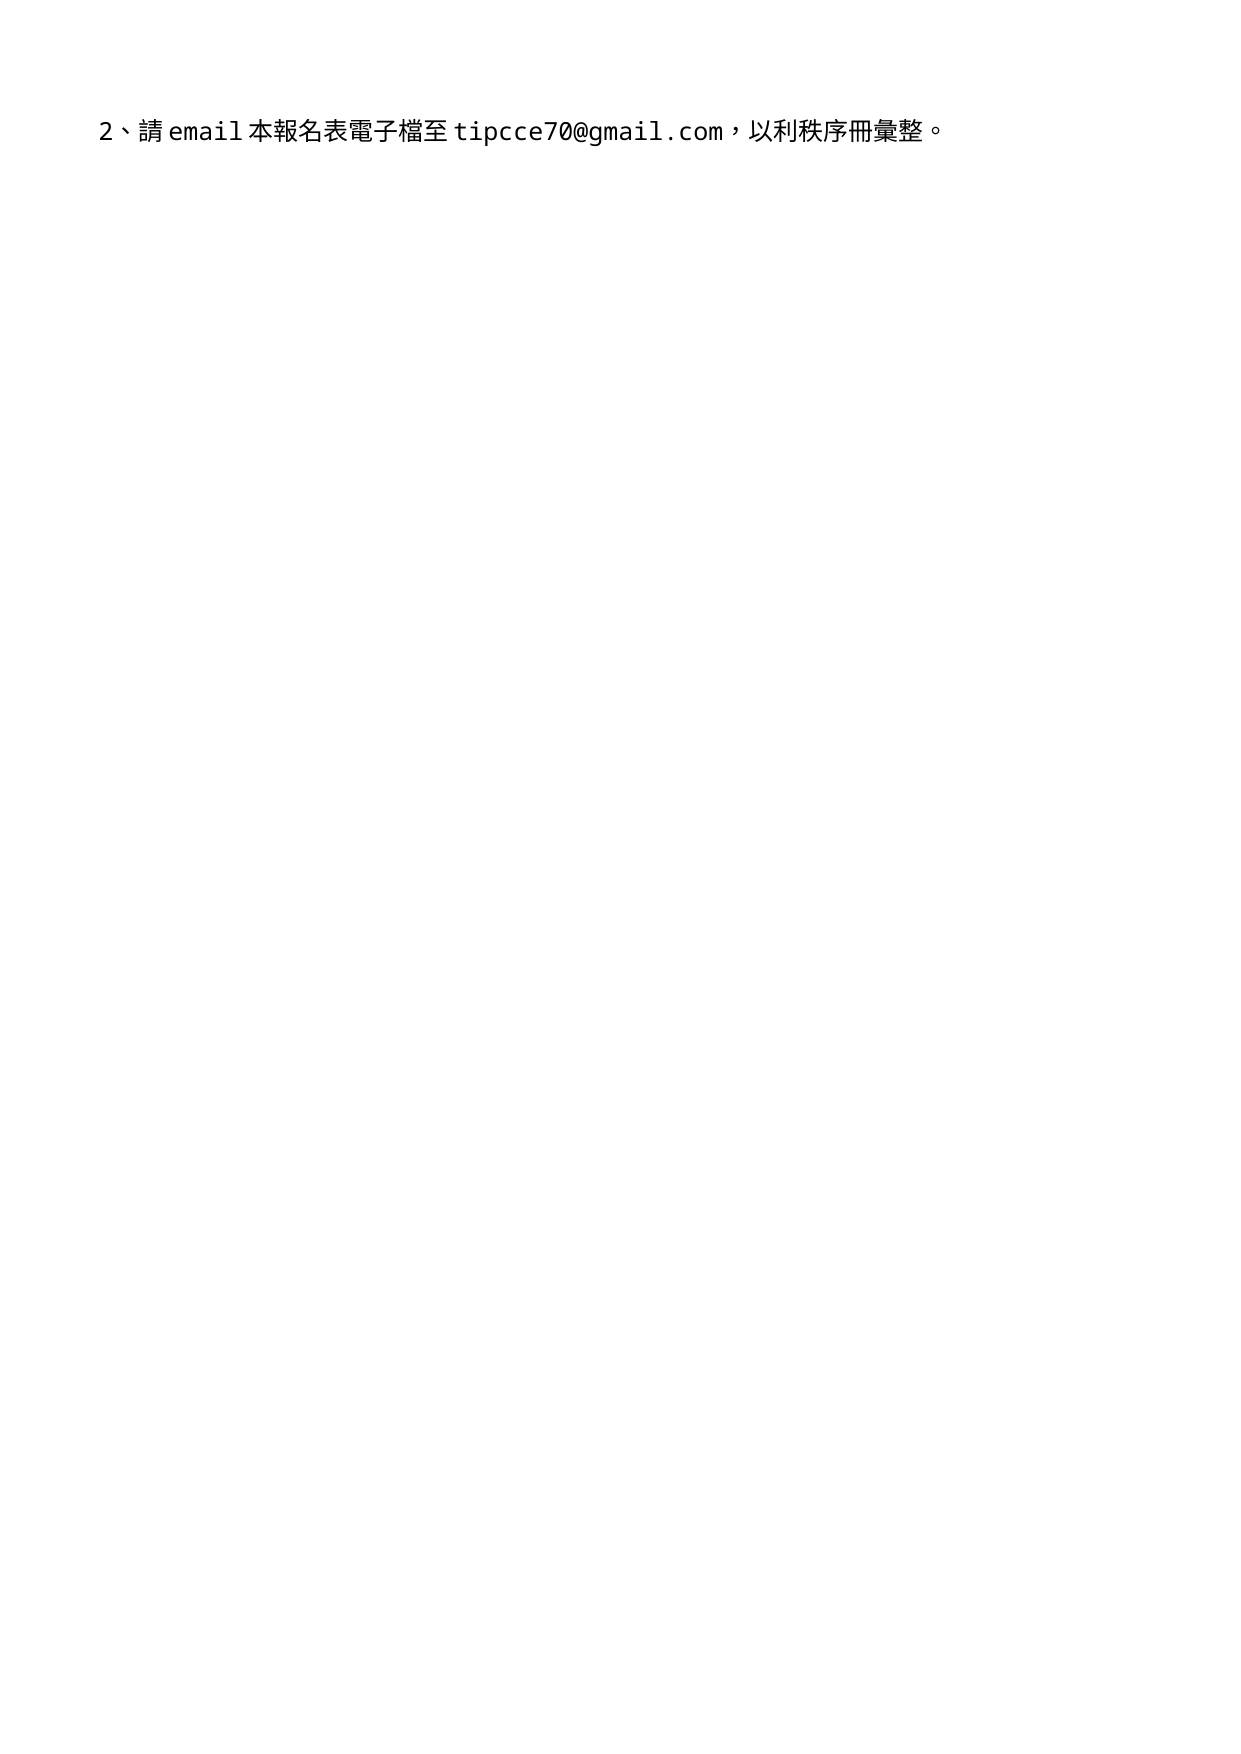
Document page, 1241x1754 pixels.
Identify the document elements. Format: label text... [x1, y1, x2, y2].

list 請email本報名表電子檔至tipcce70@gmail.com，以利秩序冊彙整。 [98, 88, 1222, 151]
